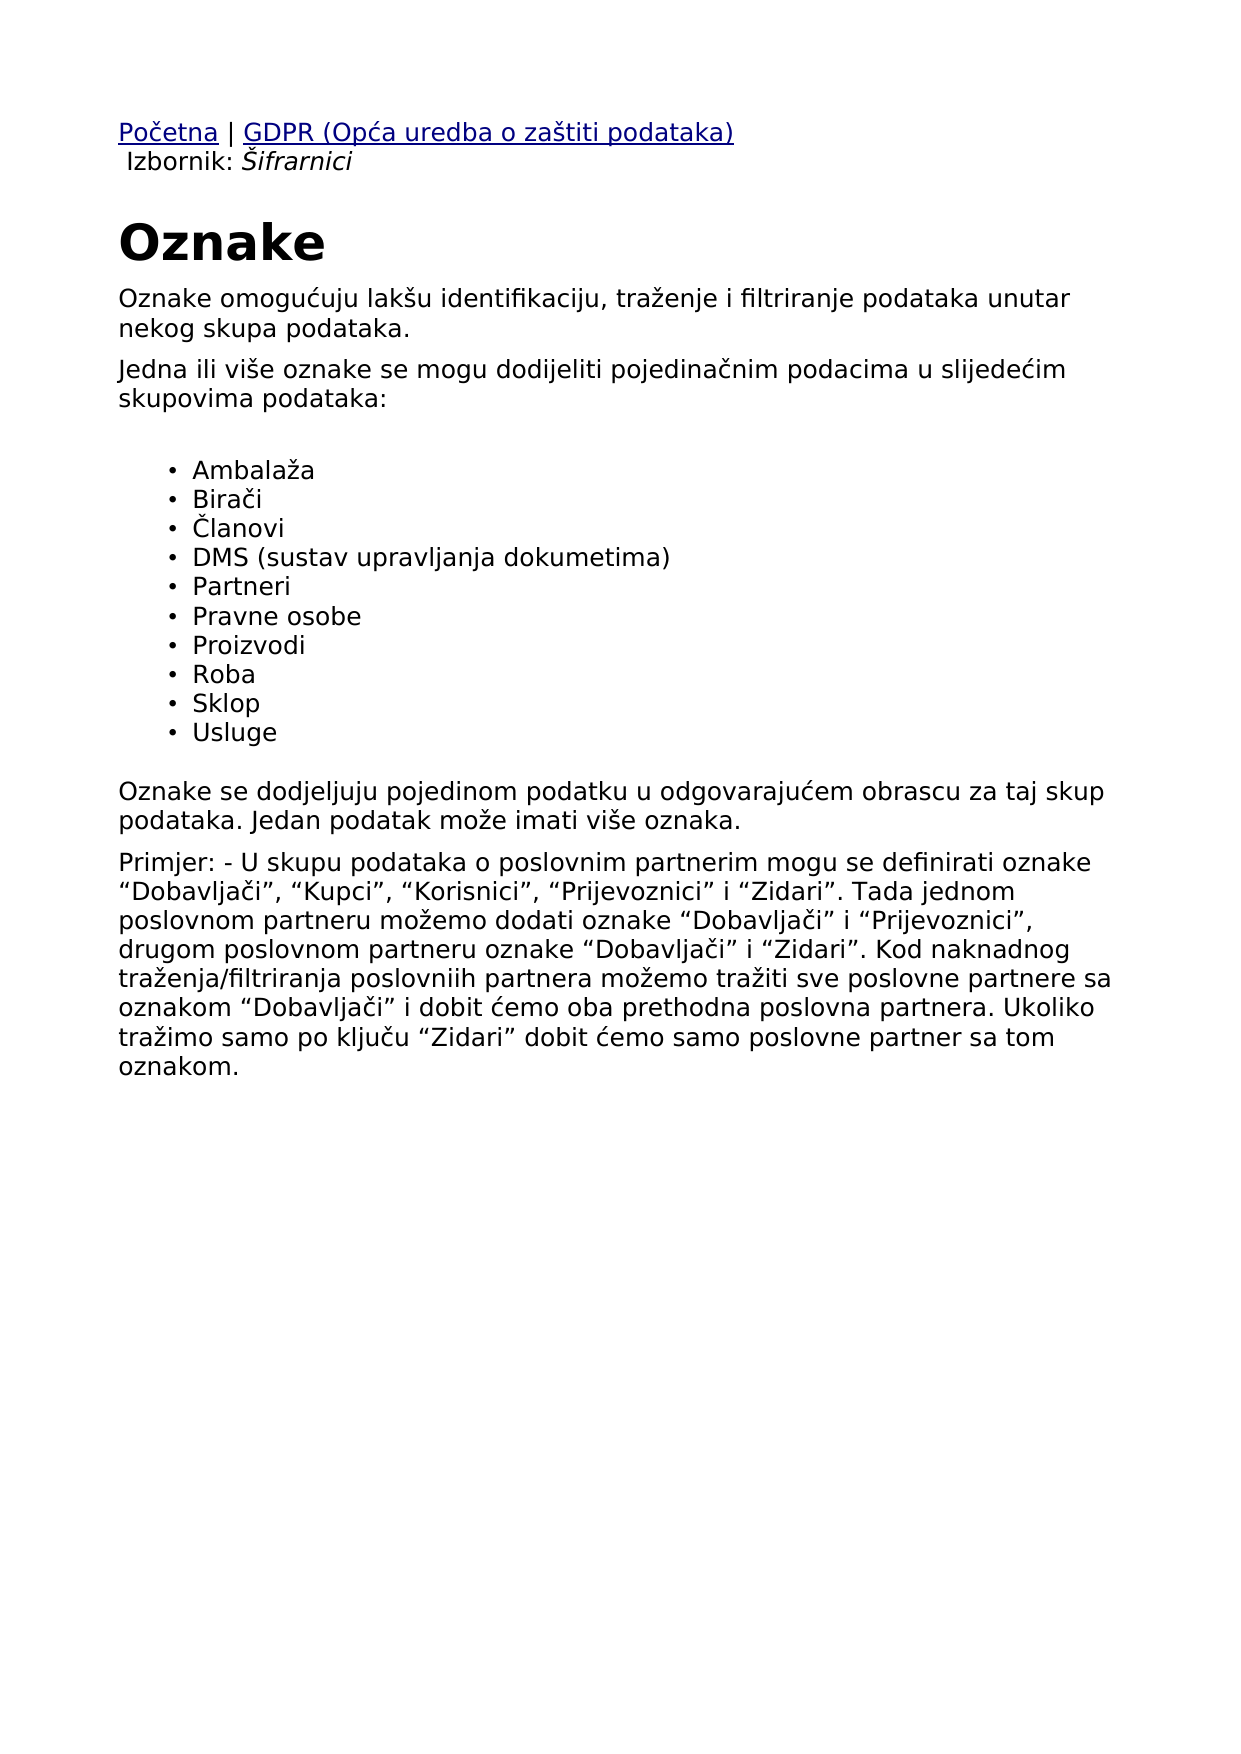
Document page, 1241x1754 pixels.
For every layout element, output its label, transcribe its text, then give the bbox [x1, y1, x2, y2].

list Ambalaža [177, 456, 1122, 485]
list Pravne osobe [177, 602, 1122, 631]
list Birači [177, 485, 1122, 514]
text Početna | GDPR (Opća uredba o zaštiti podataka) Izbornik: Šifrarnici [118, 118, 1122, 176]
list Članovi [177, 514, 1122, 543]
list Partneri [177, 572, 1122, 602]
text Jedna ili više oznake se mogu dodijeliti pojedinačnim podacima u slijedećim skupovima podataka: [118, 356, 1122, 414]
text Oznake omogućuju lakšu identifikaciju, traženje i filtriranje podataka unutar nekog skupa podataka. [118, 285, 1122, 343]
text Oznake se dodjeljuju pojedinom podatku u odgovarajućem obrascu za taj skup podataka. Jedan podatak može imati više oznaka. [118, 777, 1122, 835]
text Primjer: - U skupu podataka o poslovnim partnerim mogu se definirati oznake “Dobavljači”, “Kupci”, “Korisnici”, “Prijevoznici” i “Zidari”. Tada jednom poslovnom partneru možemo dodati oznake “Dobavljači” i “Prijevoznici”, drugom poslovnom partneru oznake “Dobavljači” i “Zidari”. Kod naknadnog traženja/filtriranja poslovniih partnera možemo tražiti sve poslovne partnere sa oznakom “Dobavljači” i dobit ćemo oba prethodna poslovna partnera. Ukoliko tražimo samo po ključu “Zidari” dobit ćemo samo poslovne partner sa tom oznakom. [118, 848, 1122, 1081]
subtitle Oznake [118, 214, 1122, 272]
list Proizvodi [177, 631, 1122, 660]
list Usluge [177, 718, 1122, 747]
list DMS (sustav upravljanja dokumetima) [177, 543, 1122, 572]
list Sklop [177, 689, 1122, 718]
list Roba [177, 660, 1122, 689]
